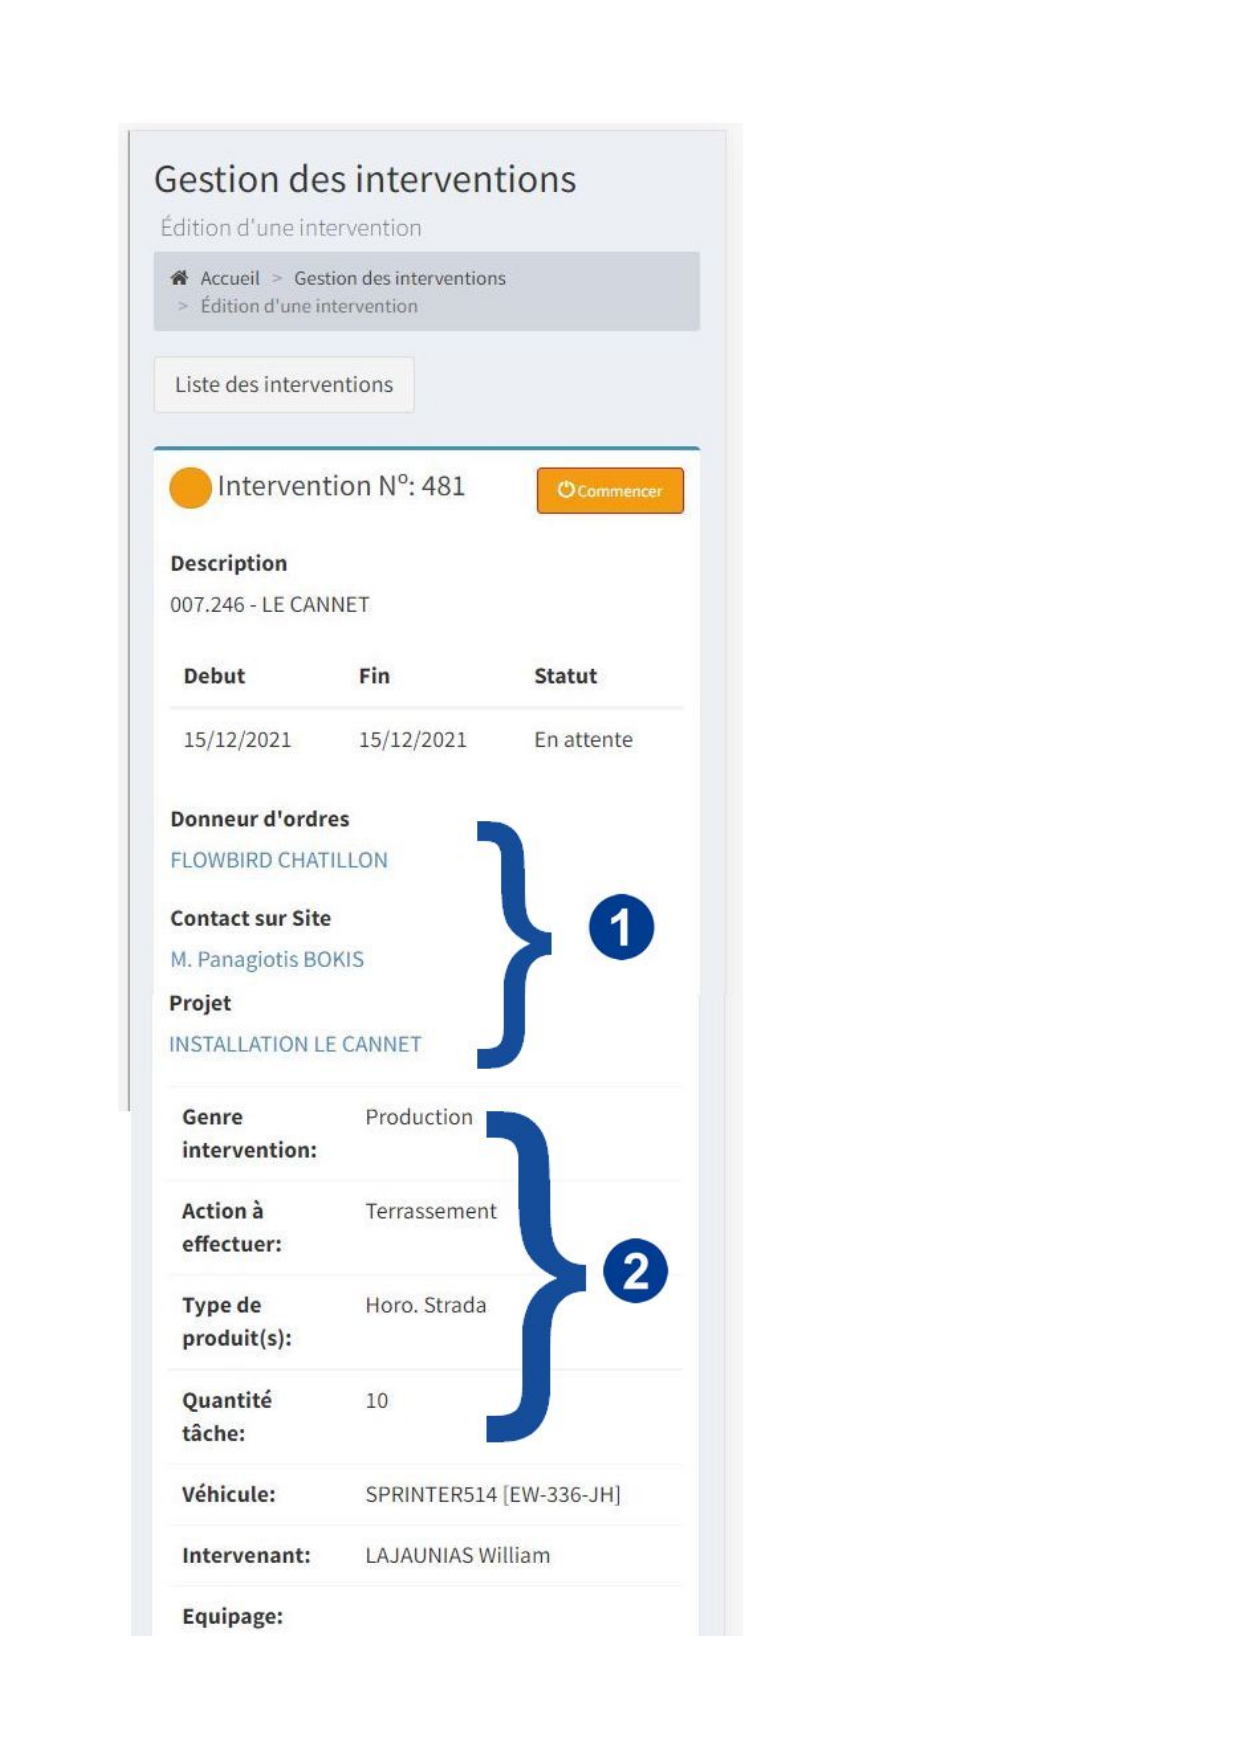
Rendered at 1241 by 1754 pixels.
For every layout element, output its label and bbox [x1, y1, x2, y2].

picture [118, 118, 744, 1636]
